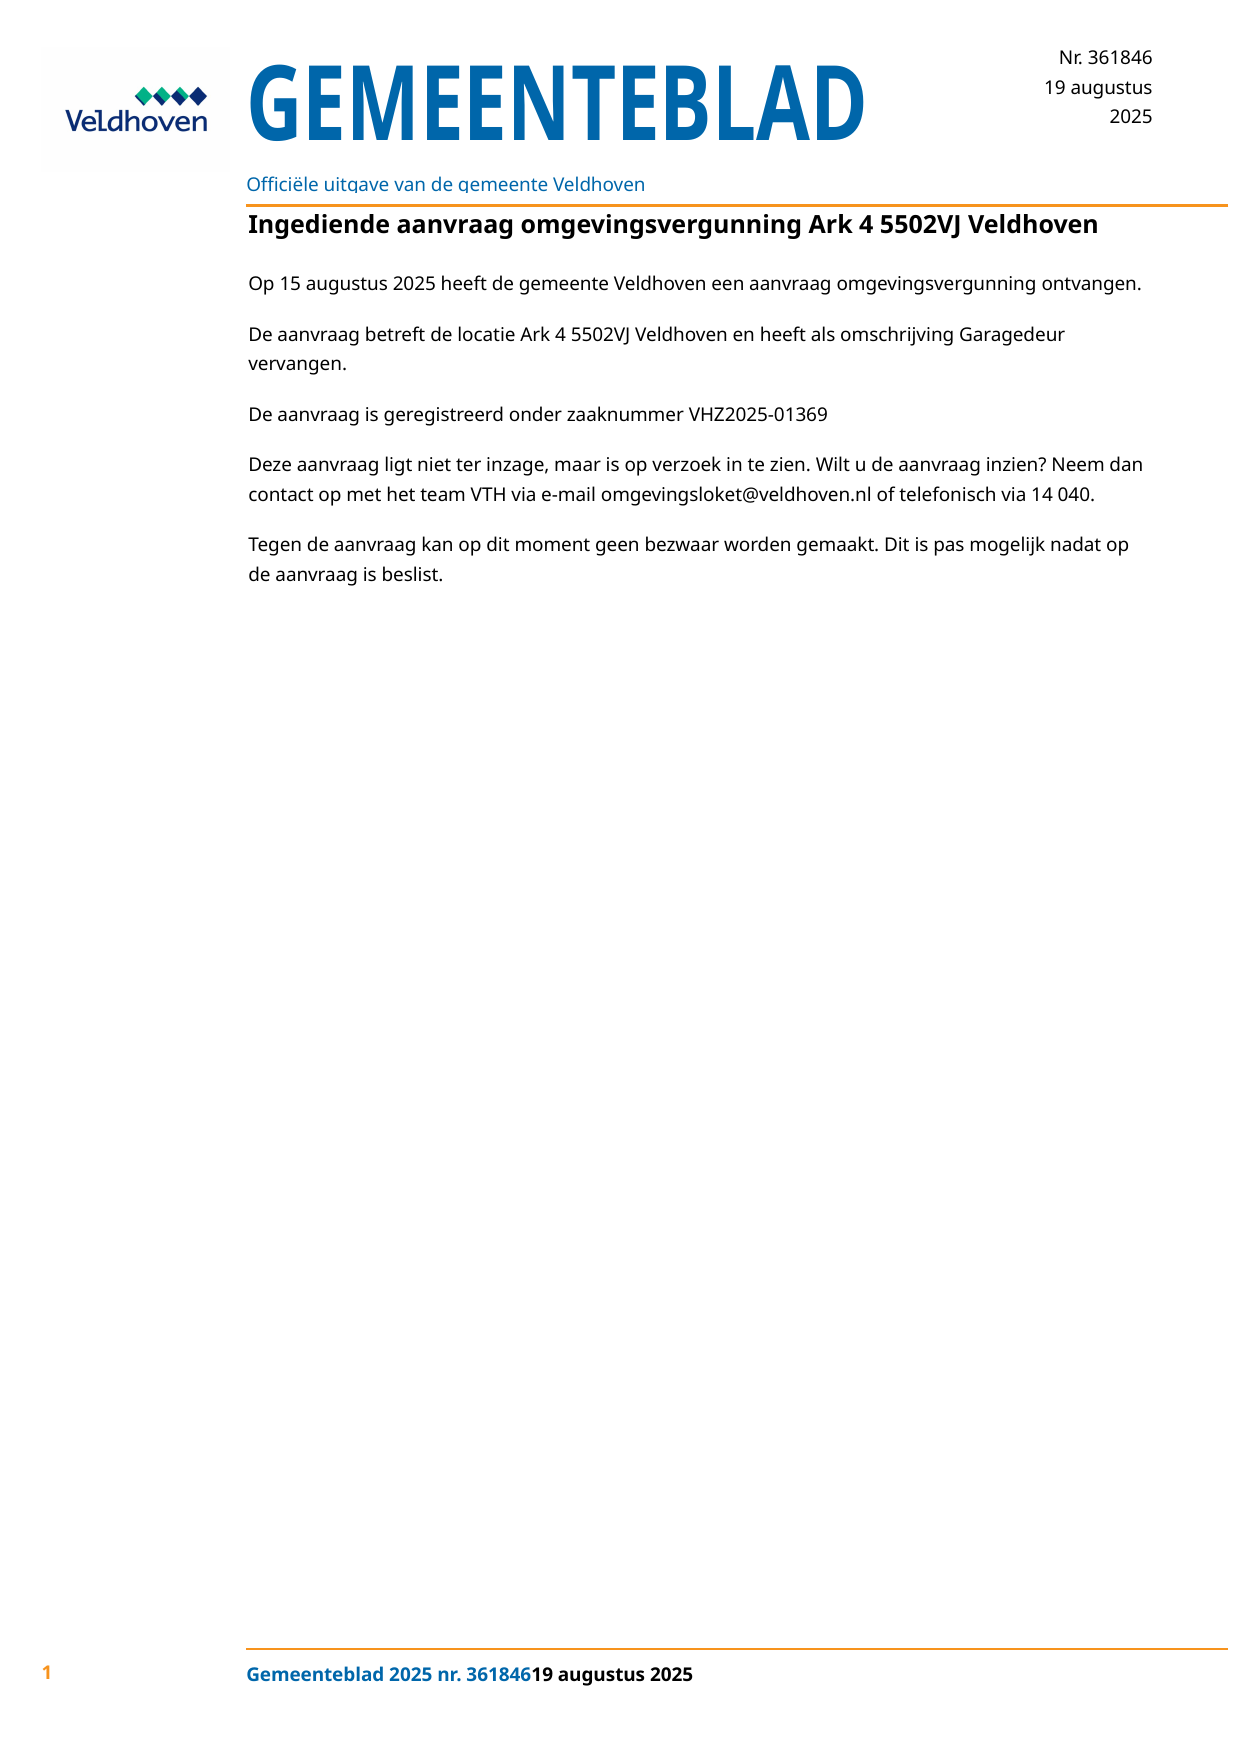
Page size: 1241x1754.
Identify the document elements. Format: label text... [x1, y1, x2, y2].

text Op 15 augustus 2025 heeft de gemeente Veldhoven een aanvraag omgevingsvergunning ontvangen. [248, 270, 1152, 296]
text Tegen de aanvraag kan op dit moment geen bezwaar worden gemaakt. Dit is pas mogelijk nadat op de aanvraag is beslist. [248, 531, 1152, 586]
text Deze aanvraag ligt niet ter inzage, maar is op verzoek in te zien. Wilt u de aanvraag inzien? Neem dan contact op met het team VTH via e-mail omgevingsloket@veldhoven.nl of telefonisch via 14 040. [248, 451, 1152, 506]
picture [41, 47, 231, 172]
text De aanvraag is geregistreerd onder zaaknummer VHZ2025-01369 [248, 401, 1152, 426]
text Ingediende aanvraag omgevingsvergunning Ark 4 5502VJ Veldhoven [248, 207, 1152, 241]
text De aanvraag betreft de locatie Ark 4 5502VJ Veldhoven en heeft als omschrijving Garagedeur vervangen. [248, 321, 1152, 376]
